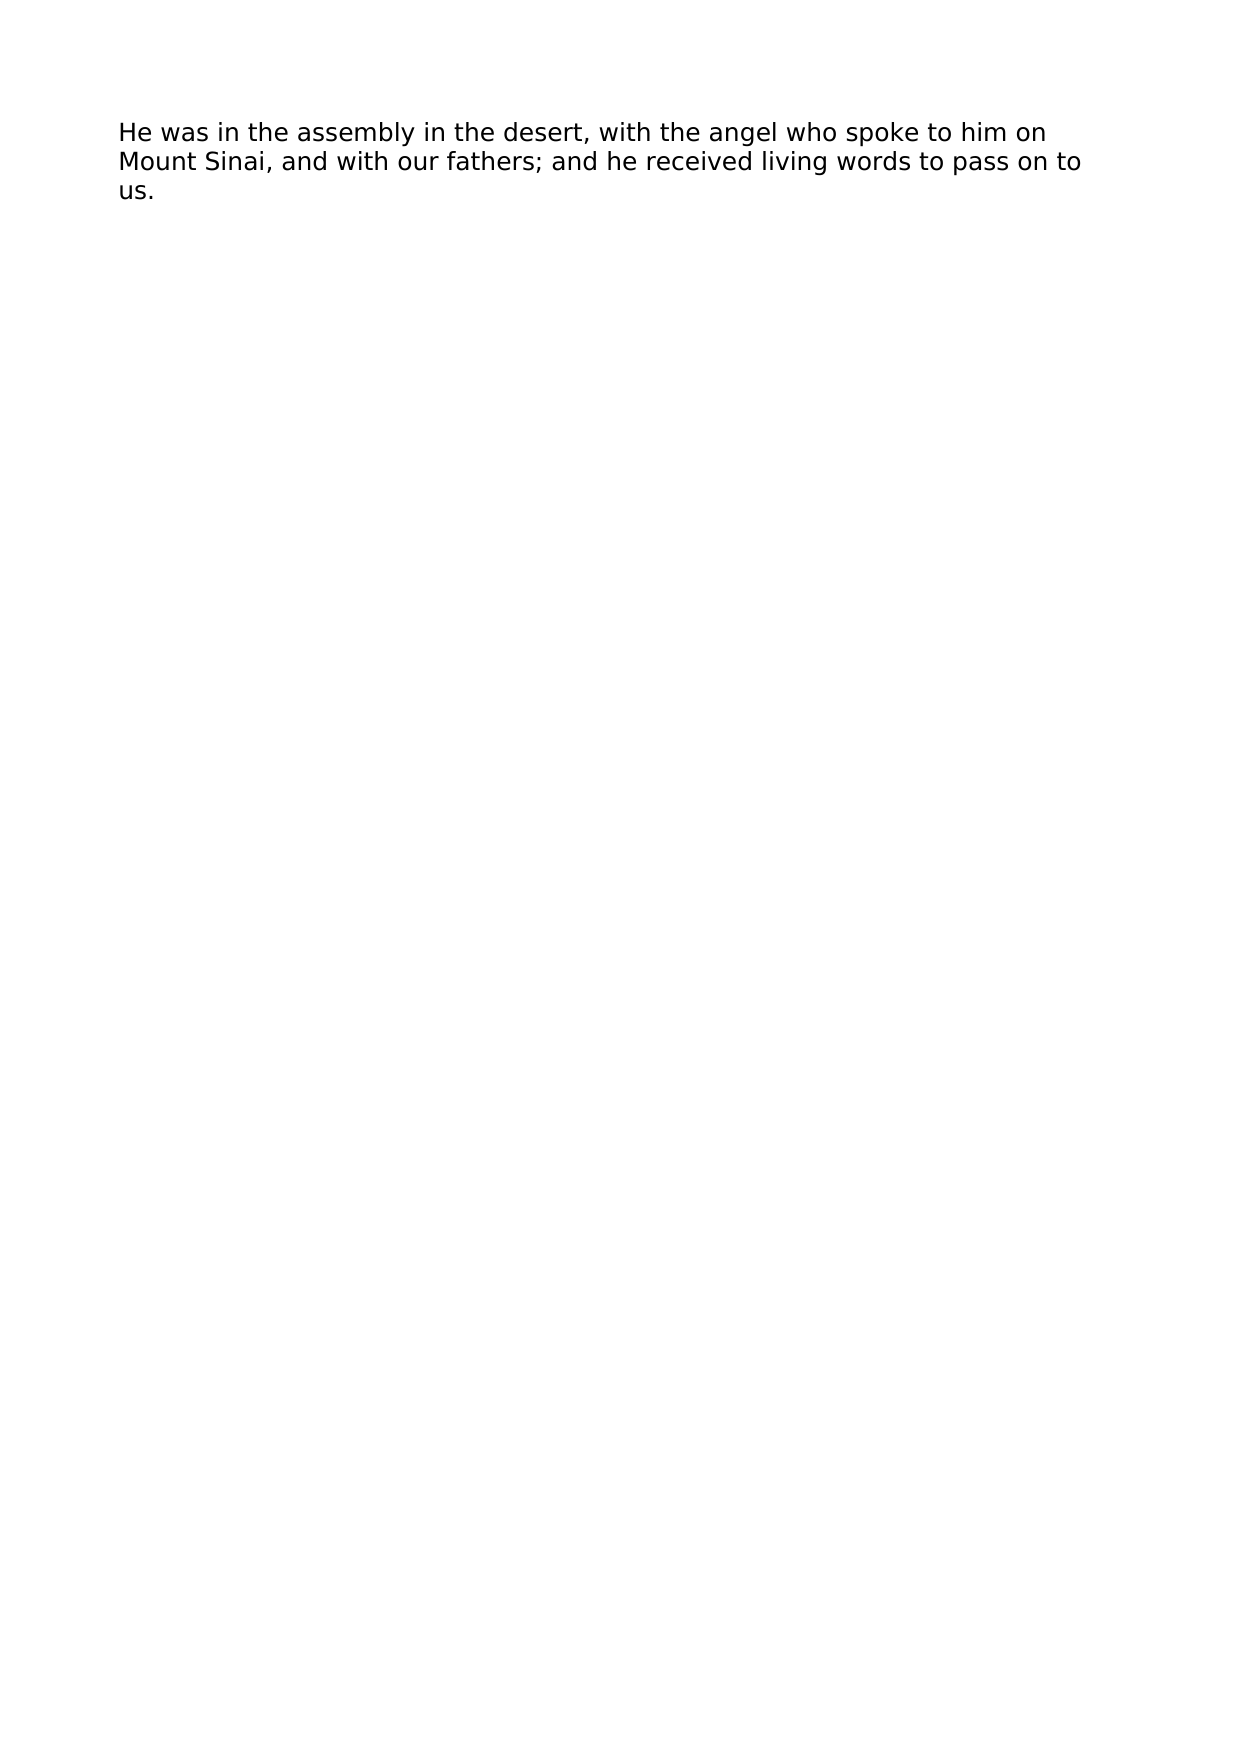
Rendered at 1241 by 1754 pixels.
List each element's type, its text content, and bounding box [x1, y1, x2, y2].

text He was in the assembly in the desert, with the angel who spoke to him on Mount Sinai, and with our fathers; and he received living words to pass on to us. [118, 118, 1122, 206]
